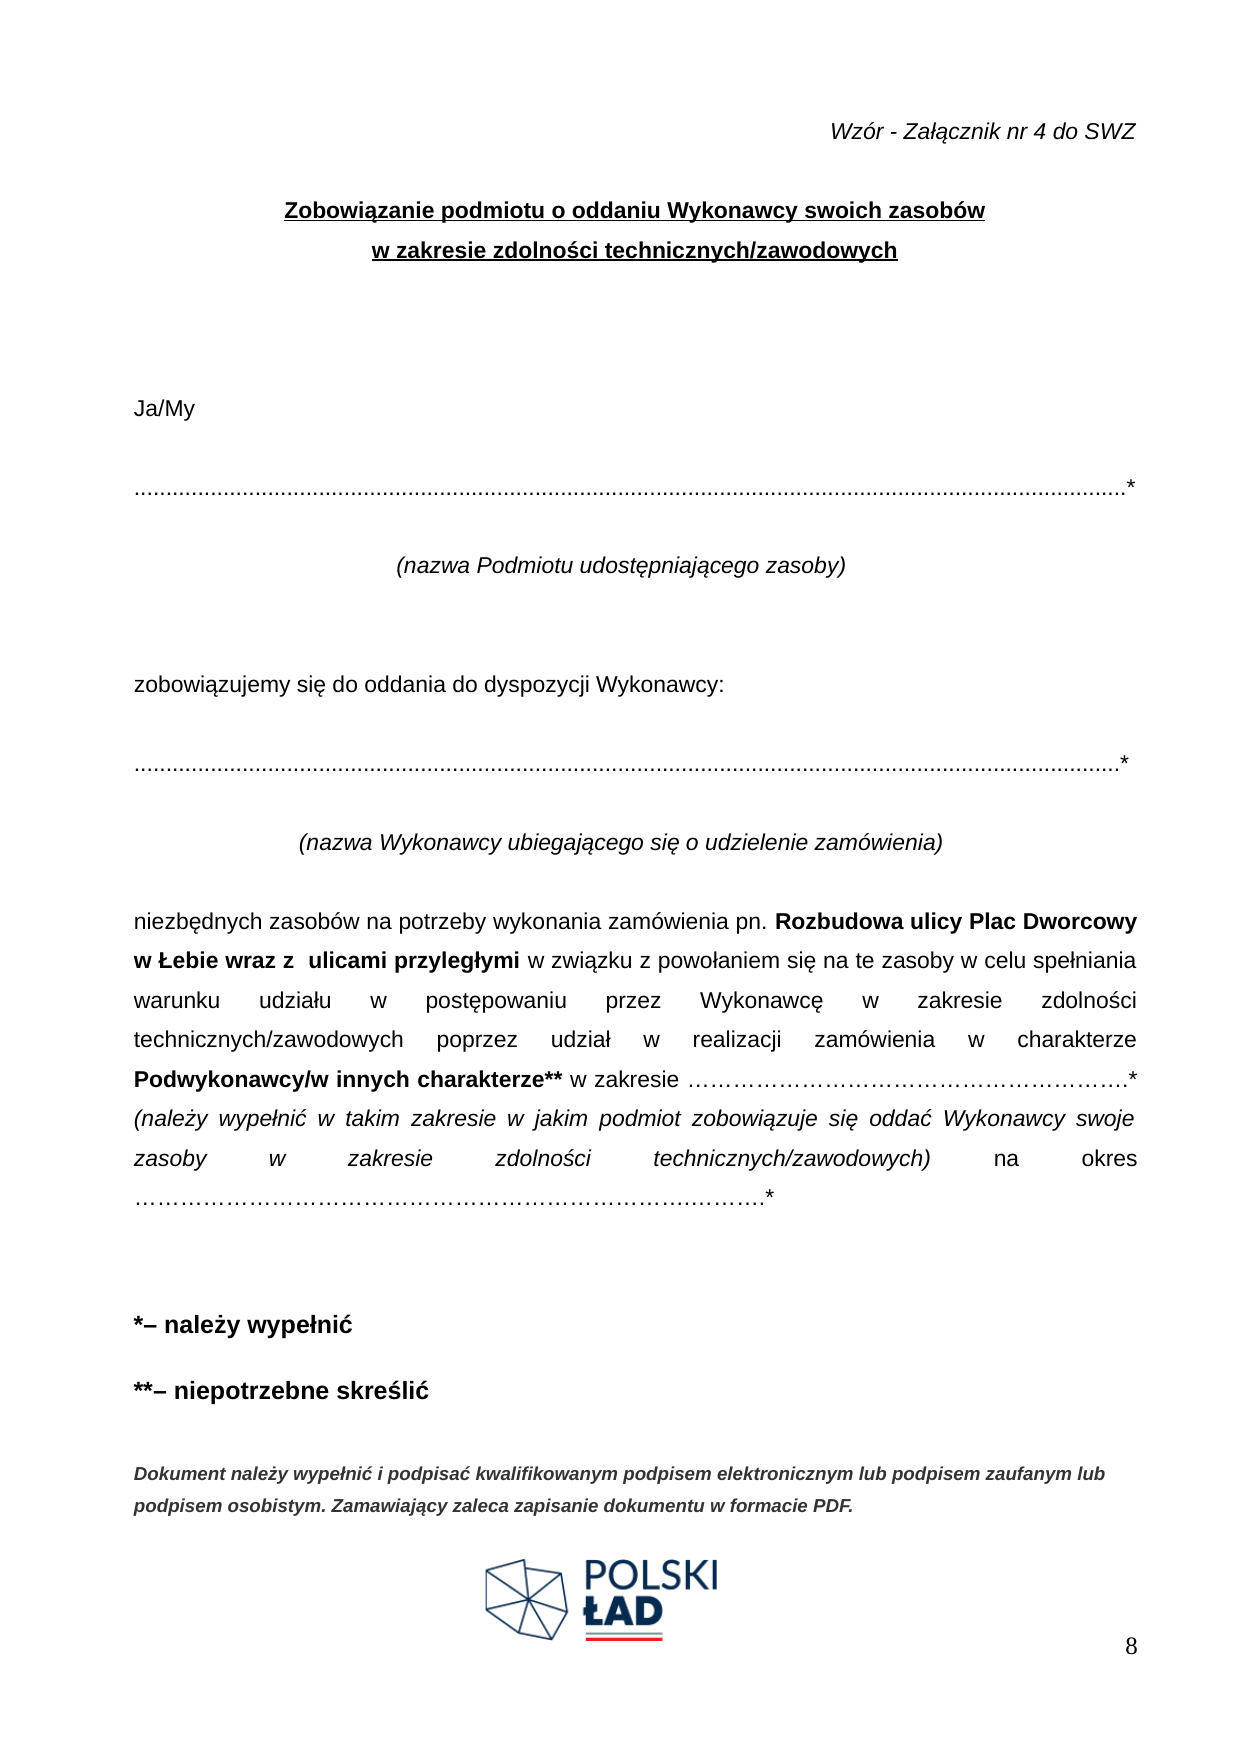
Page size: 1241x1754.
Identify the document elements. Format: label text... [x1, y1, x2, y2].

text **– niepotrzebne skreślić [133, 1376, 1137, 1405]
text (nazwa Podmiotu udostępniającego zasoby) [133, 552, 1111, 579]
text Dokument należy wypełnić i podpisać kwalifikowanym podpisem elektronicznym lub podpisem zaufanym lub podpisem osobistym. Zamawiający zaleca zapisanie dokumentu w formacie PDF. [134, 1462, 1108, 1516]
picture [485, 1559, 717, 1641]
text (nazwa Wykonawcy ubiegającego się o udzielenie zamówienia) [133, 829, 1111, 855]
text w zakresie zdolności technicznych/zawodowych [133, 237, 1136, 263]
text ............................................................................................................................................................* [134, 473, 1137, 500]
text niezbędnych zasobów na potrzeby wykonania zamówienia pn. Rozbudowa ulicy Plac Dworcowy w Łebie wraz z ulicami przyległymi w związku z powołaniem się na te zasoby w celu spełniania warunku udziału w postępowaniu przez Wykonawcę w zakresie zdolności technicznych/zawodowych poprzez udział w realizacji zamówienia w charakterze Podwykonawcy/w innych charakterze** w zakresie ………………………………………………….* (należy wypełnić w takim zakresie w jakim podmiot zobowiązuje się oddać Wykonawcy swoje zasoby w zakresie zdolności technicznych/zawodowych) na okres ……………………………………………………………….……….* [134, 908, 1137, 1210]
text *– należy wypełnić [133, 1310, 1137, 1338]
text Ja/My [134, 394, 1137, 421]
text Zobowiązanie podmiotu o oddaniu Wykonawcy swoich zasobów [133, 197, 1136, 223]
text ...........................................................................................................................................................* [134, 750, 1137, 776]
text Wzór - Załącznik nr 4 do SWZ [133, 118, 1137, 144]
text zobowiązujemy się do oddania do dyspozycji Wykonawcy: [134, 671, 1137, 697]
